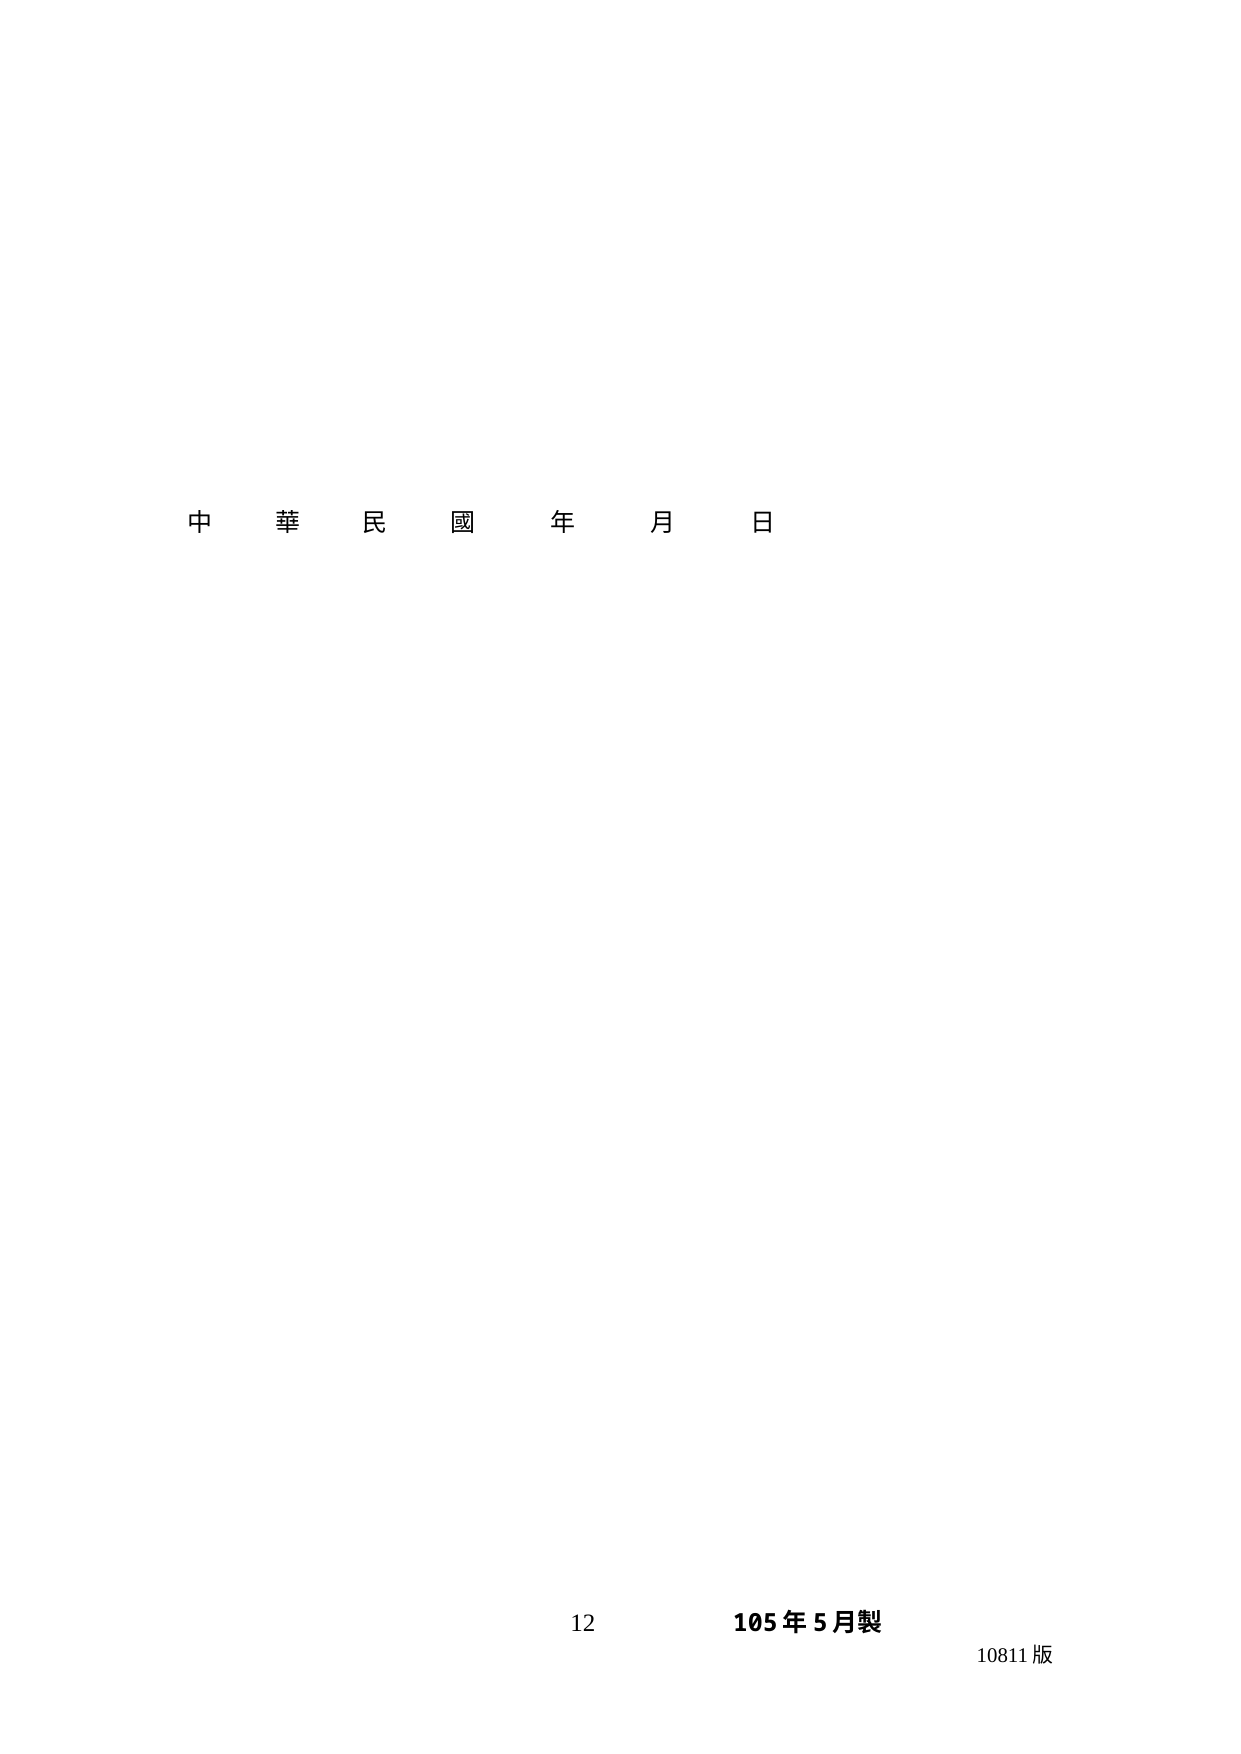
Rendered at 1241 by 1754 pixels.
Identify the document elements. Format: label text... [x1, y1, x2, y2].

text 中 華 民 國 年 月 日 [187, 502, 1092, 539]
